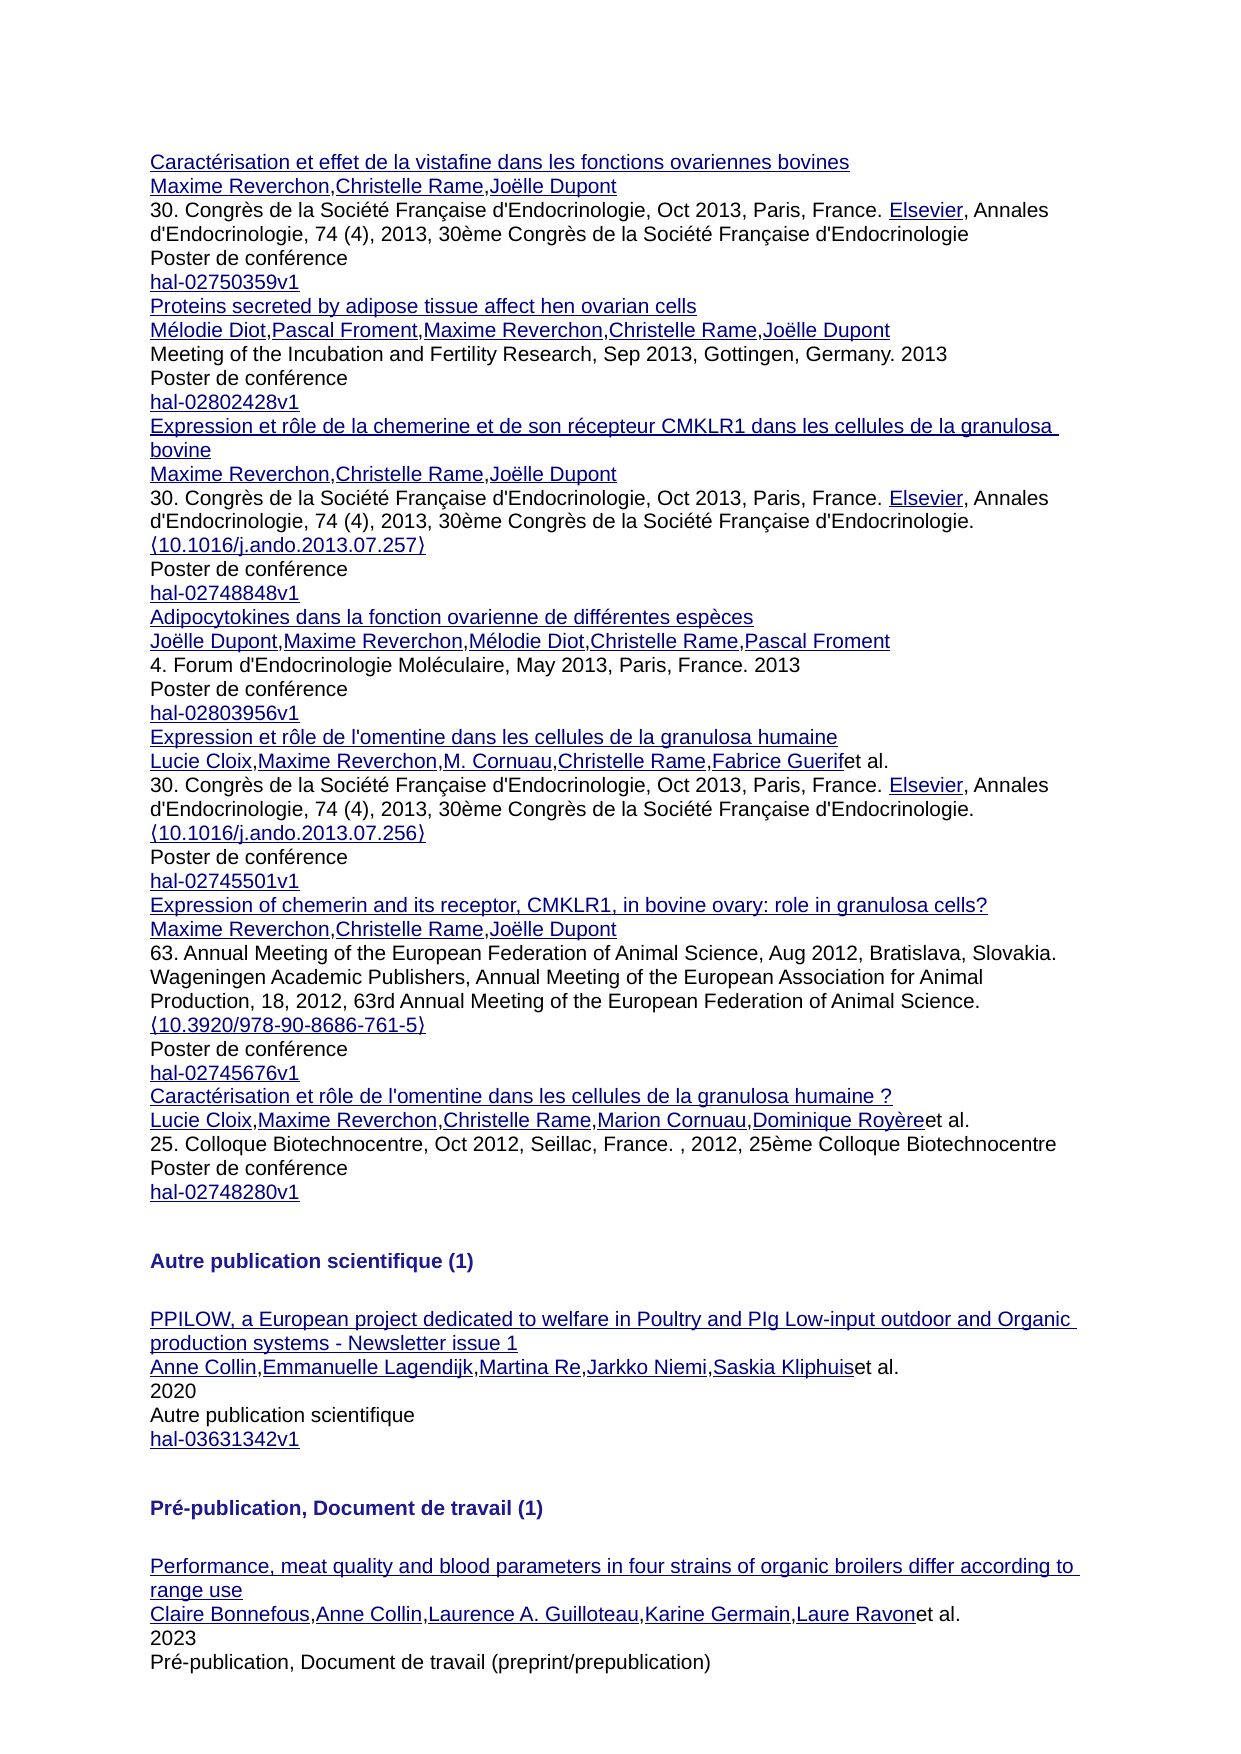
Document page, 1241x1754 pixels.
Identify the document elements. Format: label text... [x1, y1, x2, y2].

table_cell Proteins secreted by adipose tissue affect hen ovarian cells Mélodie Diot,Pascal Froment,Maxime Reverchon,Christelle Rame,Joëlle Dupont Meeting of the Incubation and Fertility Research, Sep 2013, Gottingen, Germany. 2013 Poster de conférence hal-02802428v1 [150, 294, 1090, 413]
subtitle Pré-publication, Document de travail (1) [150, 1496, 1090, 1520]
table_cell Expression et rôle de la chemerine et de son récepteur CMKLR1 dans les cellules de la granulosa bovine Maxime Reverchon,Christelle Rame,Joëlle Dupont 30. Congrès de la Société Française d'Endocrinologie, Oct 2013, Paris, France. Elsevier, Annales d'Endocrinologie, 74 (4), 2013, 30ème Congrès de la Société Française d'Endocrinologie. ⟨10.1016/j.ando.2013.07.257⟩ Poster de conférence hal-02748848v1 [150, 414, 1090, 605]
table_cell Adipocytokines dans la fonction ovarienne de différentes espèces Joëlle Dupont,Maxime Reverchon,Mélodie Diot,Christelle Rame,Pascal Froment 4. Forum d'Endocrinologie Moléculaire, May 2013, Paris, France. 2013 Poster de conférence hal-02803956v1 [150, 605, 1090, 725]
table_header PPILOW, a European project dedicated to welfare in Poultry and PIg Low-input outdoor and Organic production systems - Newsletter issue 1 Anne Collin,Emmanuelle Lagendijk,Martina Re,Jarkko Niemi,Saskia Kliphuiset al. 2020 Autre publication scientifique hal-03631342v1 [150, 1307, 1090, 1451]
subtitle Autre publication scientifique (1) [150, 1249, 1090, 1273]
table_cell Expression of chemerin and its receptor, CMKLR1, in bovine ovary: role in granulosa cells? Maxime Reverchon,Christelle Rame,Joëlle Dupont 63. Annual Meeting of the European Federation of Animal Science, Aug 2012, Bratislava, Slovakia. Wageningen Academic Publishers, Annual Meeting of the European Association for Animal Production, 18, 2012, 63rd Annual Meeting of the European Federation of Animal Science. ⟨10.3920/978-90-8686-761-5⟩ Poster de conférence hal-02745676v1 [150, 893, 1090, 1084]
table_cell Caractérisation et rôle de l'omentine dans les cellules de la granulosa humaine ? Lucie Cloix,Maxime Reverchon,Christelle Rame,Marion Cornuau,Dominique Royèreet al. 25. Colloque Biotechnocentre, Oct 2012, Seillac, France. , 2012, 25ème Colloque Biotechnocentre Poster de conférence hal-02748280v1 [150, 1084, 1090, 1204]
table_header Performance, meat quality and blood parameters in four strains of organic broilers differ according to range use Claire Bonnefous,Anne Collin,Laurence A. Guilloteau,Karine Germain,Laure Ravonet al. 2023 Pré-publication, Document de travail (preprint/prepublication) [150, 1554, 1090, 1674]
table_cell Caractérisation et effet de la vistafine dans les fonctions ovariennes bovines Maxime Reverchon,Christelle Rame,Joëlle Dupont 30. Congrès de la Société Française d'Endocrinologie, Oct 2013, Paris, France. Elsevier, Annales d'Endocrinologie, 74 (4), 2013, 30ème Congrès de la Société Française d'Endocrinologie Poster de conférence hal-02750359v1 [150, 150, 1090, 294]
table_cell Expression et rôle de l'omentine dans les cellules de la granulosa humaine Lucie Cloix,Maxime Reverchon,M. Cornuau,Christelle Rame,Fabrice Guerifet al. 30. Congrès de la Société Française d'Endocrinologie, Oct 2013, Paris, France. Elsevier, Annales d'Endocrinologie, 74 (4), 2013, 30ème Congrès de la Société Française d'Endocrinologie. ⟨10.1016/j.ando.2013.07.256⟩ Poster de conférence hal-02745501v1 [150, 725, 1090, 893]
